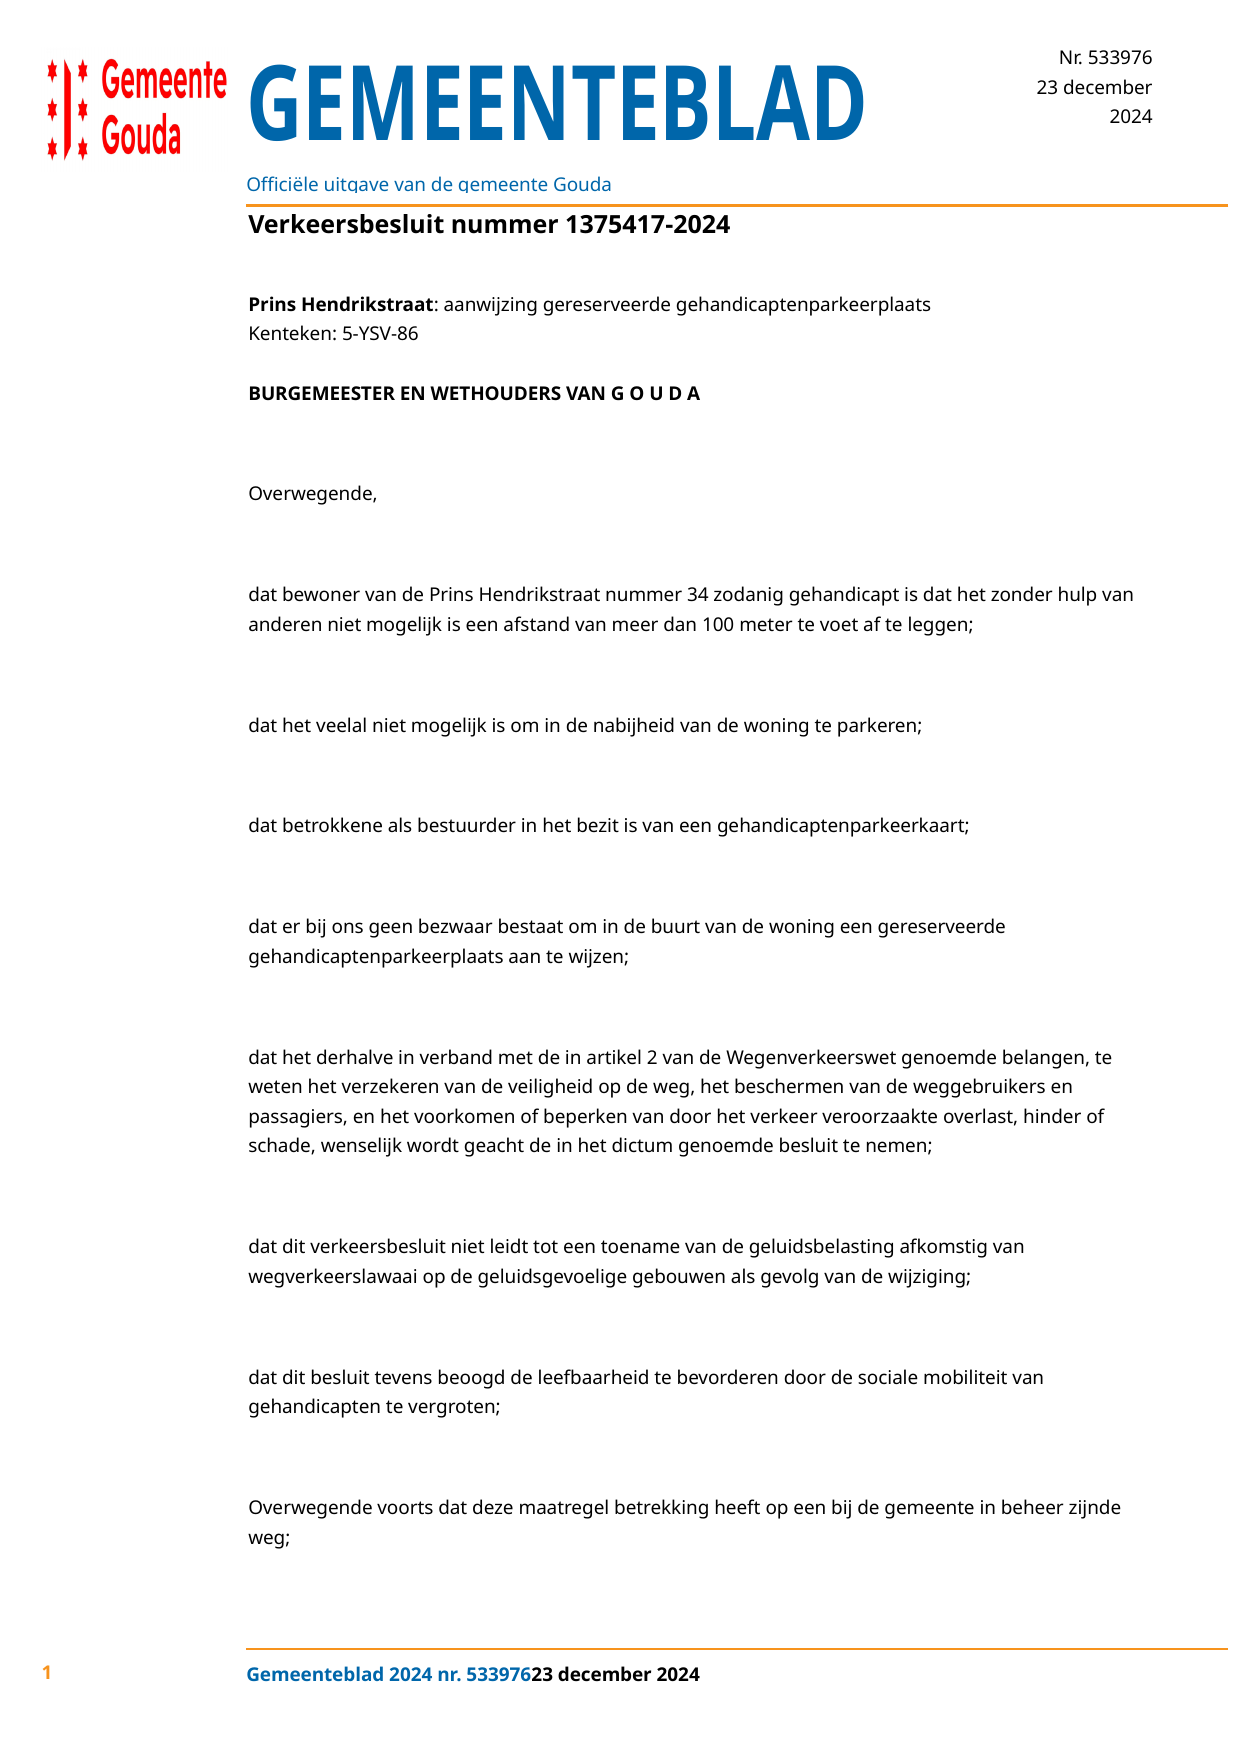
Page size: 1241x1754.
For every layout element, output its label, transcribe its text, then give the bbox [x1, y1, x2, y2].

text Overwegende, [248, 481, 1152, 506]
text dat het derhalve in verband met de in artikel 2 van de Wegenverkeerswet genoemde belangen, te weten het verzekeren van de veiligheid op de weg, het beschermen van de weggebruikers en passagiers, en het voorkomen of beperken van door het verkeer veroorzaakte overlast, hinder of schade, wenselijk wordt geacht de in het dictum genoemde besluit te nemen; [248, 1044, 1152, 1158]
text Overwegende voorts dat deze maatregel betrekking heeft op een bij de gemeente in beheer zijnde weg; [248, 1494, 1152, 1550]
text Verkeersbesluit nummer 1375417-2024 [248, 207, 1152, 241]
text dat dit besluit tevens beoogd de leefbaarheid te bevorderen door de sociale mobiliteit van gehandicapten te vergroten; [248, 1364, 1152, 1419]
text dat er bij ons geen bezwaar bestaat om in de buurt van de woning een gereserveerde gehandicaptenparkeerplaats aan te wijzen; [248, 913, 1152, 969]
text dat het veelal niet mogelijk is om in de nabijheid van de woning te parkeren; [248, 712, 1152, 738]
text Kenteken: 5-YSV-86 [248, 321, 1152, 346]
text dat bewoner van de Prins Hendrikstraat nummer 34 zodanig gehandicapt is dat het zonder hulp van anderen niet mogelijk is een afstand van meer dan 100 meter te voet af te leggen; [248, 581, 1152, 637]
picture [41, 47, 231, 172]
text Prins Hendrikstraat: aanwijzing gereserveerde gehandicaptenparkeerplaats [248, 291, 1152, 317]
text dat dit verkeersbesluit niet leidt tot een toename van de geluidsbelasting afkomstig van wegverkeerslawaai op de geluidsgevoelige gebouwen als gevolg van de wijziging; [248, 1233, 1152, 1289]
text dat betrokkene als bestuurder in het bezit is van een gehandicaptenparkeerkaart; [248, 813, 1152, 838]
text BURGEMEESTER EN WETHOUDERS VAN G O U D A [248, 380, 1152, 406]
